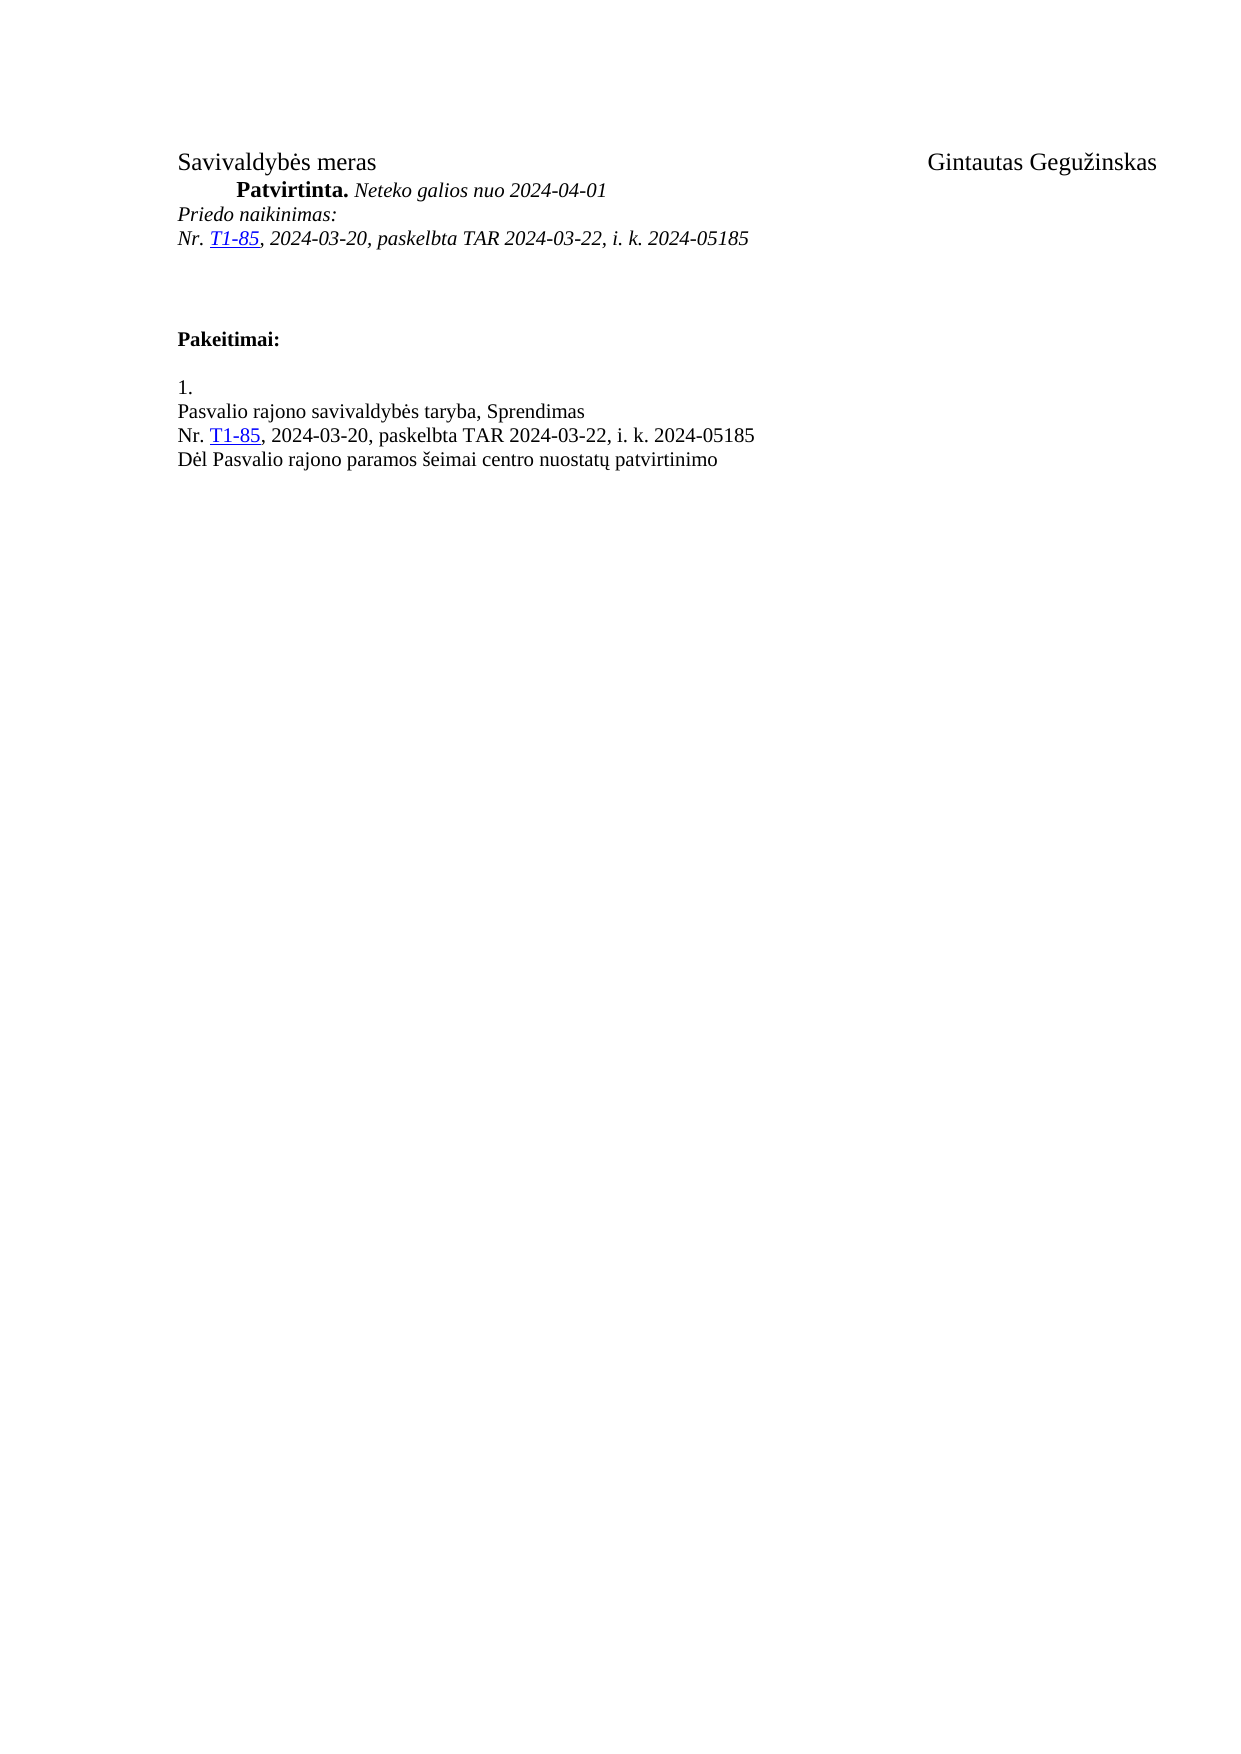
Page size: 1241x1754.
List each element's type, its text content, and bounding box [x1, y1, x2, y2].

text 1. [177, 375, 1181, 399]
text Pakeitimai: [177, 327, 1181, 351]
text Nr. T1-85, 2024-03-20, paskelbta TAR 2024-03-22, i. k. 2024-05185 [177, 423, 1181, 447]
text Priedo naikinimas: [177, 202, 1181, 226]
text Nr. T1-85, 2024-03-20, paskelbta TAR 2024-03-22, i. k. 2024-05185 [177, 226, 1181, 250]
text Pasvalio rajono savivaldybės taryba, Sprendimas [177, 399, 1181, 423]
text Savivaldybės meras Gintautas Gegužinskas [177, 147, 1181, 176]
text Dėl Pasvalio rajono paramos šeimai centro nuostatų patvirtinimo [177, 447, 1181, 471]
text Patvirtinta. Neteko galios nuo 2024-04-01 [177, 176, 1181, 202]
